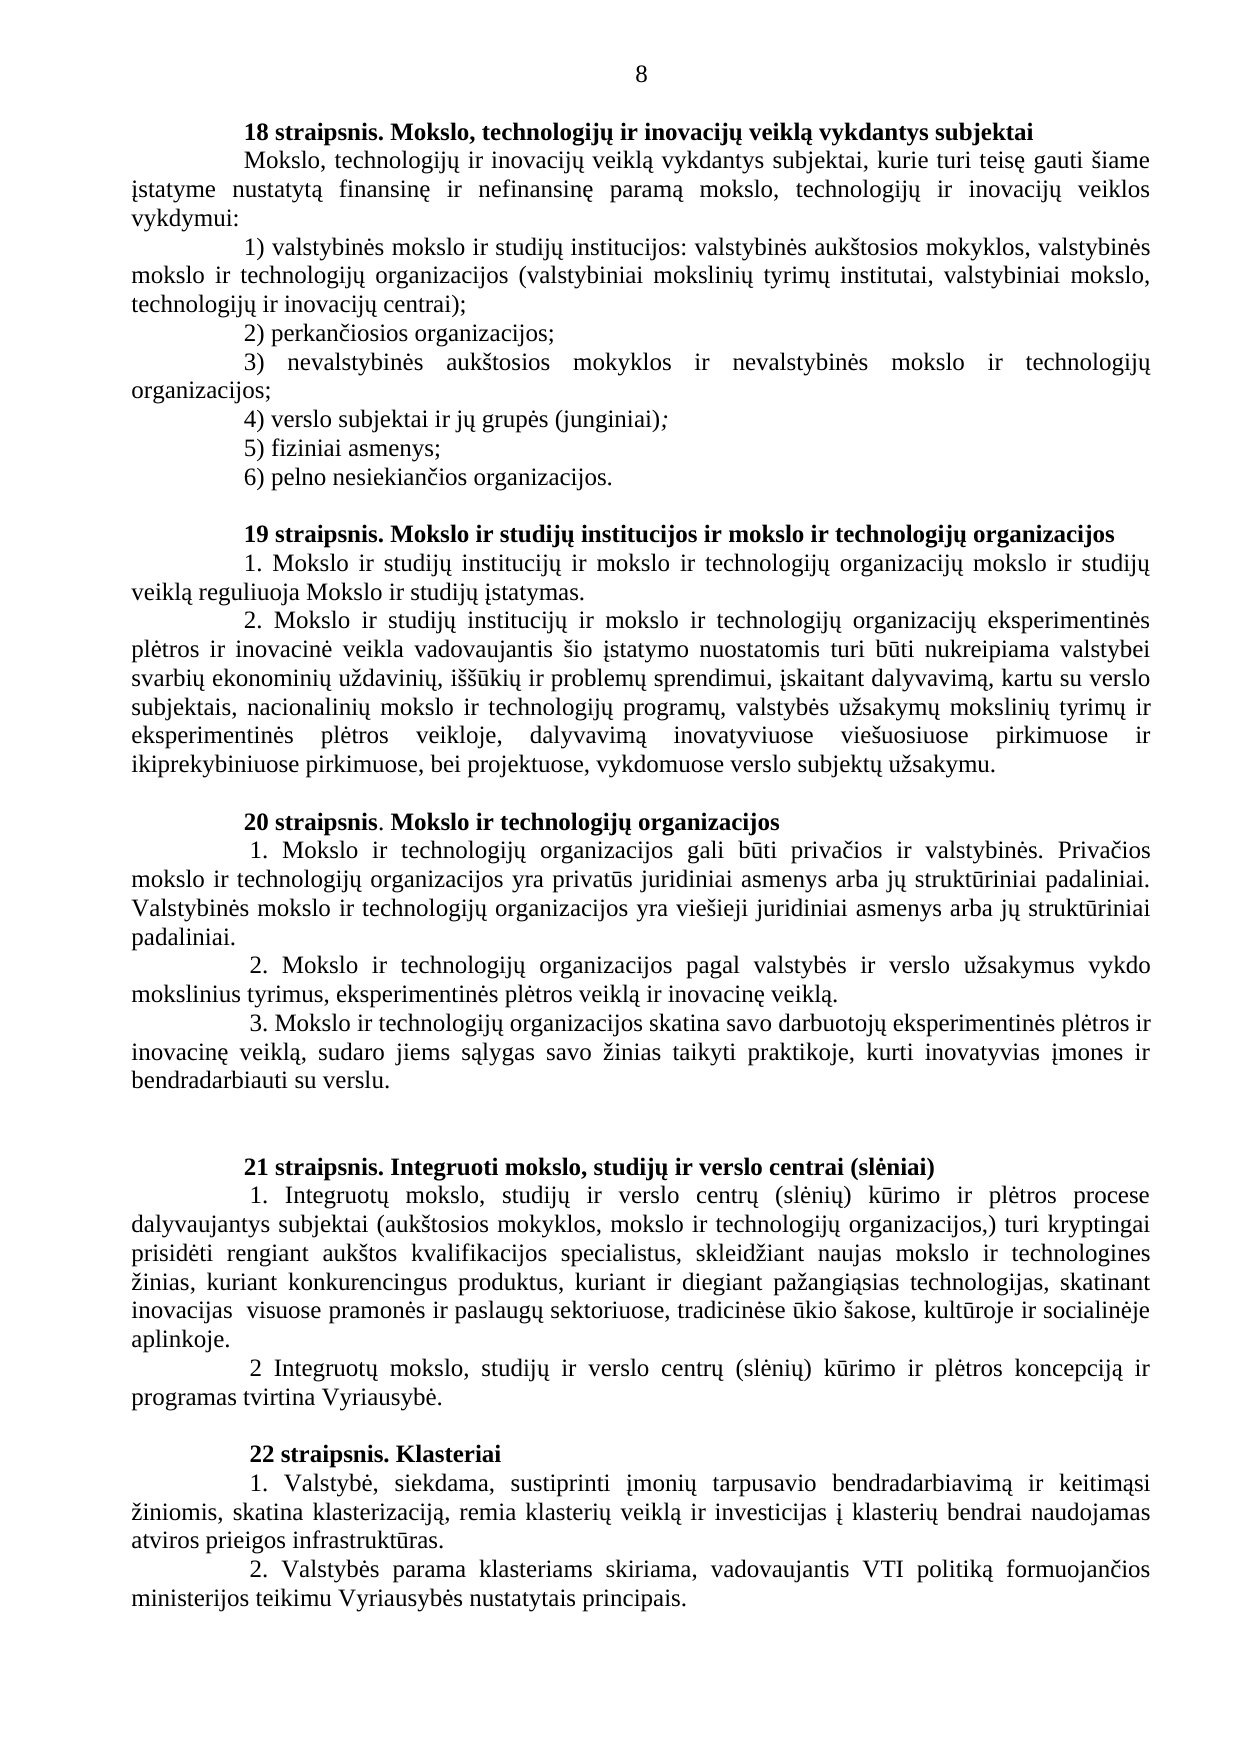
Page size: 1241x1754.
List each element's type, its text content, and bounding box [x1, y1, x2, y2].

text 1. Mokslo ir technologijų organizacijos gali būti privačios ir valstybinės. Privačios mokslo ir technologijų organizacijos yra privatūs juridiniai asmenys arba jų struktūriniai padaliniai. Valstybinės mokslo ir technologijų organizacijos yra viešieji juridiniai asmenys arba jų struktūriniai padaliniai. [131, 835, 1152, 950]
text 20 straipsnis. Mokslo ir technologijų organizacijos [131, 807, 1152, 835]
text Mokslo, technologijų ir inovacijų veiklą vykdantys subjektai, kurie turi teisę gauti šiame įstatyme nustatytą finansinę ir nefinansinę paramą mokslo, technologijų ir inovacijų veiklos vykdymui: [131, 145, 1152, 232]
text 22 straipsnis. Klasteriai [131, 1439, 1152, 1468]
text 1. Integruotų mokslo, studijų ir verslo centrų (slėnių) kūrimo ir plėtros procese dalyvaujantys subjektai (aukštosios mokyklos, mokslo ir technologijų organizacijos,) turi kryptingai prisidėti rengiant aukštos kvalifikacijos specialistus, skleidžiant naujas mokslo ir technologines žinias, kuriant konkurencingus produktus, kuriant ir diegiant pažangiąsias technologijas, skatinant inovacijas visuose pramonės ir paslaugų sektoriuose, tradicinėse ūkio šakose, kultūroje ir socialinėje aplinkoje. [131, 1180, 1152, 1353]
text 18 straipsnis. Mokslo, technologijų ir inovacijų veiklą vykdantys subjektai [131, 117, 1152, 145]
text 1. Valstybė, siekdama, sustiprinti įmonių tarpusavio bendradarbiavimą ir keitimąsi žiniomis, skatina klasterizaciją, remia klasterių veiklą ir investicijas į klasterių bendrai naudojamas atviros prieigos infrastruktūras. [131, 1468, 1152, 1554]
text 19 straipsnis. Mokslo ir studijų institucijos ir mokslo ir technologijų organizacijos [131, 519, 1152, 548]
text 2. Mokslo ir studijų institucijų ir mokslo ir technologijų organizacijų eksperimentinės plėtros ir inovacinė veikla vadovaujantis šio įstatymo nuostatomis turi būti nukreipiama valstybei svarbių ekonominių uždavinių, iššūkių ir problemų sprendimui, įskaitant dalyvavimą, kartu su verslo subjektais, nacionalinių mokslo ir technologijų programų, valstybės užsakymų mokslinių tyrimų ir eksperimentinės plėtros veikloje, dalyvavimą inovatyviuose viešuosiuose pirkimuose ir ikiprekybiniuose pirkimuose, bei projektuose, vykdomuose verslo subjektų užsakymu. [131, 605, 1152, 778]
text 1) valstybinės mokslo ir studijų institucijos: valstybinės aukštosios mokyklos, valstybinės mokslo ir technologijų organizacijos (valstybiniai mokslinių tyrimų institutai, valstybiniai mokslo, technologijų ir inovacijų centrai); [131, 232, 1152, 318]
text 21 straipsnis. Integruoti mokslo, studijų ir verslo centrai (slėniai) [131, 1152, 1152, 1180]
text 2 Integruotų mokslo, studijų ir verslo centrų (slėnių) kūrimo ir plėtros koncepciją ir programas tvirtina Vyriausybė. [131, 1353, 1152, 1410]
text 3. Mokslo ir technologijų organizacijos skatina savo darbuotojų eksperimentinės plėtros ir inovacinę veiklą, sudaro jiems sąlygas savo žinias taikyti praktikoje, kurti inovatyvias įmones ir bendradarbiauti su verslu. [131, 1008, 1152, 1094]
text 6) pelno nesiekiančios organizacijos. [131, 462, 1152, 490]
text 5) fiziniai asmenys; [131, 433, 1152, 462]
text 2. Valstybės parama klasteriams skiriama, vadovaujantis VTI politiką formuojančios ministerijos teikimu Vyriausybės nustatytais principais. [131, 1554, 1152, 1612]
text 1. Mokslo ir studijų institucijų ir mokslo ir technologijų organizacijų mokslo ir studijų veiklą reguliuoja Mokslo ir studijų įstatymas. [131, 548, 1152, 605]
text 4) verslo subjektai ir jų grupės (junginiai); [131, 404, 1152, 433]
text 2) perkančiosios organizacijos; [131, 318, 1152, 347]
text 2. Mokslo ir technologijų organizacijos pagal valstybės ir verslo užsakymus vykdo mokslinius tyrimus, eksperimentinės plėtros veiklą ir inovacinę veiklą. [131, 950, 1152, 1008]
text 3) nevalstybinės aukštosios mokyklos ir nevalstybinės mokslo ir technologijų organizacijos; [131, 347, 1152, 404]
